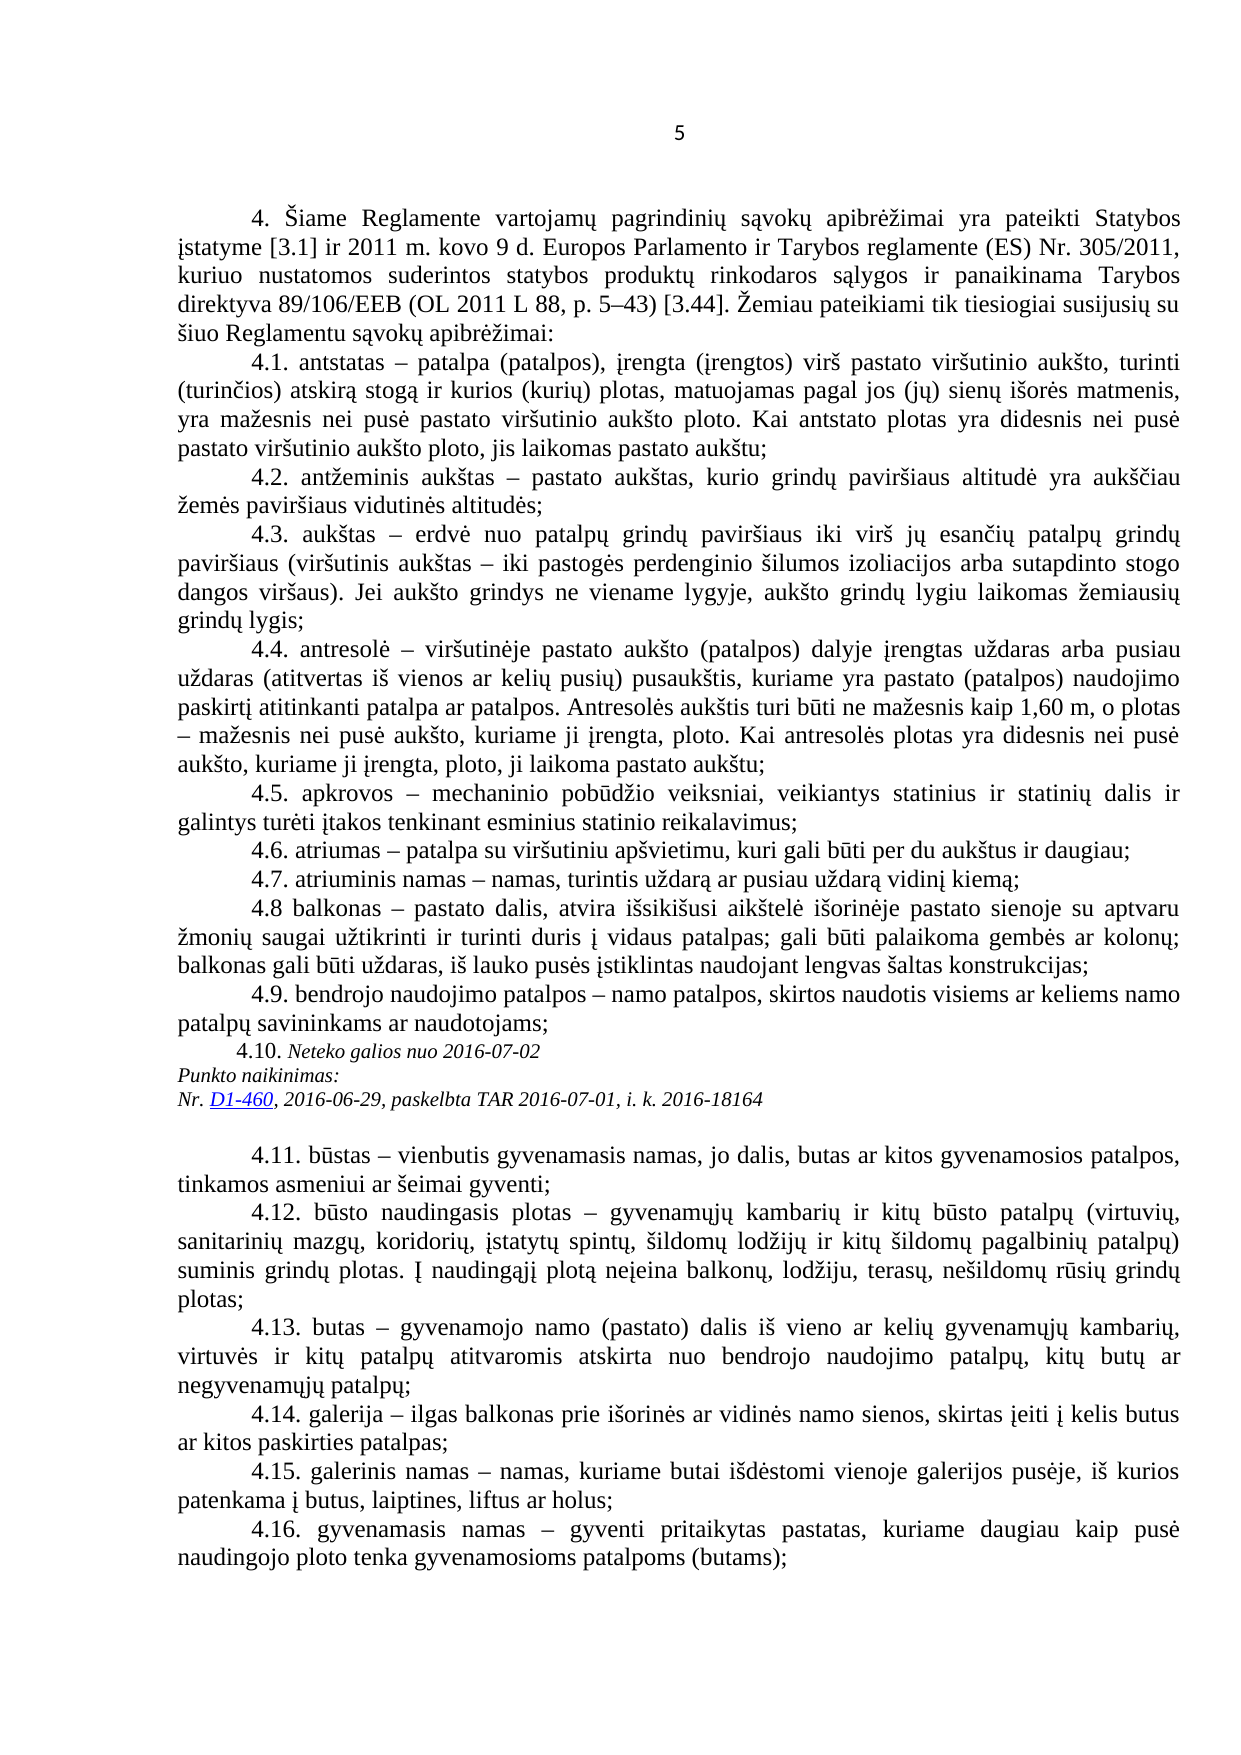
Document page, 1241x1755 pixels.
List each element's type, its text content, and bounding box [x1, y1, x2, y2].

text 4.7. atriuminis namas – namas, turintis uždarą ar pusiau uždarą vidinį kiemą; [177, 864, 1181, 893]
text 4. Šiame Reglamente vartojamų pagrindinių sąvokų apibrėžimai yra pateikti Statybos įstatyme [3.1] ir 2011 m. kovo 9 d. Europos Parlamento ir Tarybos reglamente (ES) Nr. 305/2011, kuriuo nustatomos suderintos statybos produktų rinkodaros sąlygos ir panaikinama Tarybos direktyva 89/106/EEB (OL 2011 L 88, p. 5–43) [3.44]. Žemiau pateikiami tik tiesiogiai susijusių su šiuo Reglamentu sąvokų apibrėžimai: [177, 203, 1181, 347]
text 4.4. antresolė – viršutinėje pastato aukšto (patalpos) dalyje įrengtas uždaras arba pusiau uždaras (atitvertas iš vienos ar kelių pusių) pusaukštis, kuriame yra pastato (patalpos) naudojimo paskirtį atitinkanti patalpa ar patalpos. Antresolės aukštis turi būti ne mažesnis kaip 1,60 m, o plotas – mažesnis nei pusė aukšto, kuriame ji įrengta, ploto. Kai antresolės plotas yra didesnis nei pusė aukšto, kuriame ji įrengta, ploto, ji laikoma pastato aukštu; [177, 634, 1181, 778]
text 4.13. butas – gyvenamojo namo (pastato) dalis iš vieno ar kelių gyvenamųjų kambarių, virtuvės ir kitų patalpų atitvaromis atskirta nuo bendrojo naudojimo patalpų, kitų butų ar negyvenamųjų patalpų; [177, 1312, 1181, 1399]
text Nr. D1-460, 2016-06-29, paskelbta TAR 2016-07-01, i. k. 2016-18164 [177, 1087, 1181, 1111]
text 4.11. būstas – vienbutis gyvenamasis namas, jo dalis, butas ar kitos gyvenamosios patalpos, tinkamos asmeniui ar šeimai gyventi; [177, 1140, 1181, 1197]
text 4.9. bendrojo naudojimo patalpos – namo patalpos, skirtos naudotis visiems ar keliems namo patalpų savininkams ar naudotojams; [177, 979, 1181, 1037]
text 4.2. antžeminis aukštas – pastato aukštas, kurio grindų paviršiaus altitudė yra aukščiau žemės paviršiaus vidutinės altitudės; [177, 462, 1181, 519]
text 4.16. gyvenamasis namas – gyventi pritaikytas pastatas, kuriame daugiau kaip pusė naudingojo ploto tenka gyvenamosioms patalpoms (butams); [177, 1514, 1181, 1571]
text 4.15. galerinis namas – namas, kuriame butai išdėstomi vienoje galerijos pusėje, iš kurios patenkama į butus, laiptines, liftus ar holus; [177, 1456, 1181, 1514]
text 4.10. Neteko galios nuo 2016-07-02 [177, 1037, 1181, 1063]
text 4.3. aukštas – erdvė nuo patalpų grindų paviršiaus iki virš jų esančių patalpų grindų paviršiaus (viršutinis aukštas – iki pastogės perdenginio šilumos izoliacijos arba sutapdinto stogo dangos viršaus). Jei aukšto grindys ne viename lygyje, aukšto grindų lygiu laikomas žemiausių grindų lygis; [177, 519, 1181, 634]
text 4.8 balkonas – pastato dalis, atvira išsikišusi aikštelė išorinėje pastato sienoje su aptvaru žmonių saugai užtikrinti ir turinti duris į vidaus patalpas; gali būti palaikoma gembės ar kolonų; balkonas gali būti uždaras, iš lauko pusės įstiklintas naudojant lengvas šaltas konstrukcijas; [177, 893, 1181, 979]
text 4.6. atriumas – patalpa su viršutiniu apšvietimu, kuri gali būti per du aukštus ir daugiau; [177, 835, 1181, 864]
text 4.12. būsto naudingasis plotas – gyvenamųjų kambarių ir kitų būsto patalpų (virtuvių, sanitarinių mazgų, koridorių, įstatytų spintų, šildomų lodžijų ir kitų šildomų pagalbinių patalpų) suminis grindų plotas. Į naudingąjį plotą neįeina balkonų, lodžiju, terasų, nešildomų rūsių grindų plotas; [177, 1197, 1181, 1312]
text Punkto naikinimas: [177, 1063, 1181, 1087]
text 4.14. galerija – ilgas balkonas prie išorinės ar vidinės namo sienos, skirtas įeiti į kelis butus ar kitos paskirties patalpas; [177, 1399, 1181, 1456]
text 4.5. apkrovos – mechaninio pobūdžio veiksniai, veikiantys statinius ir statinių dalis ir galintys turėti įtakos tenkinant esminius statinio reikalavimus; [177, 778, 1181, 835]
text 4.1. antstatas – patalpa (patalpos), įrengta (įrengtos) virš pastato viršutinio aukšto, turinti (turinčios) atskirą stogą ir kurios (kurių) plotas, matuojamas pagal jos (jų) sienų išorės matmenis, yra mažesnis nei pusė pastato viršutinio aukšto ploto. Kai antstato plotas yra didesnis nei pusė pastato viršutinio aukšto ploto, jis laikomas pastato aukštu; [177, 347, 1181, 462]
